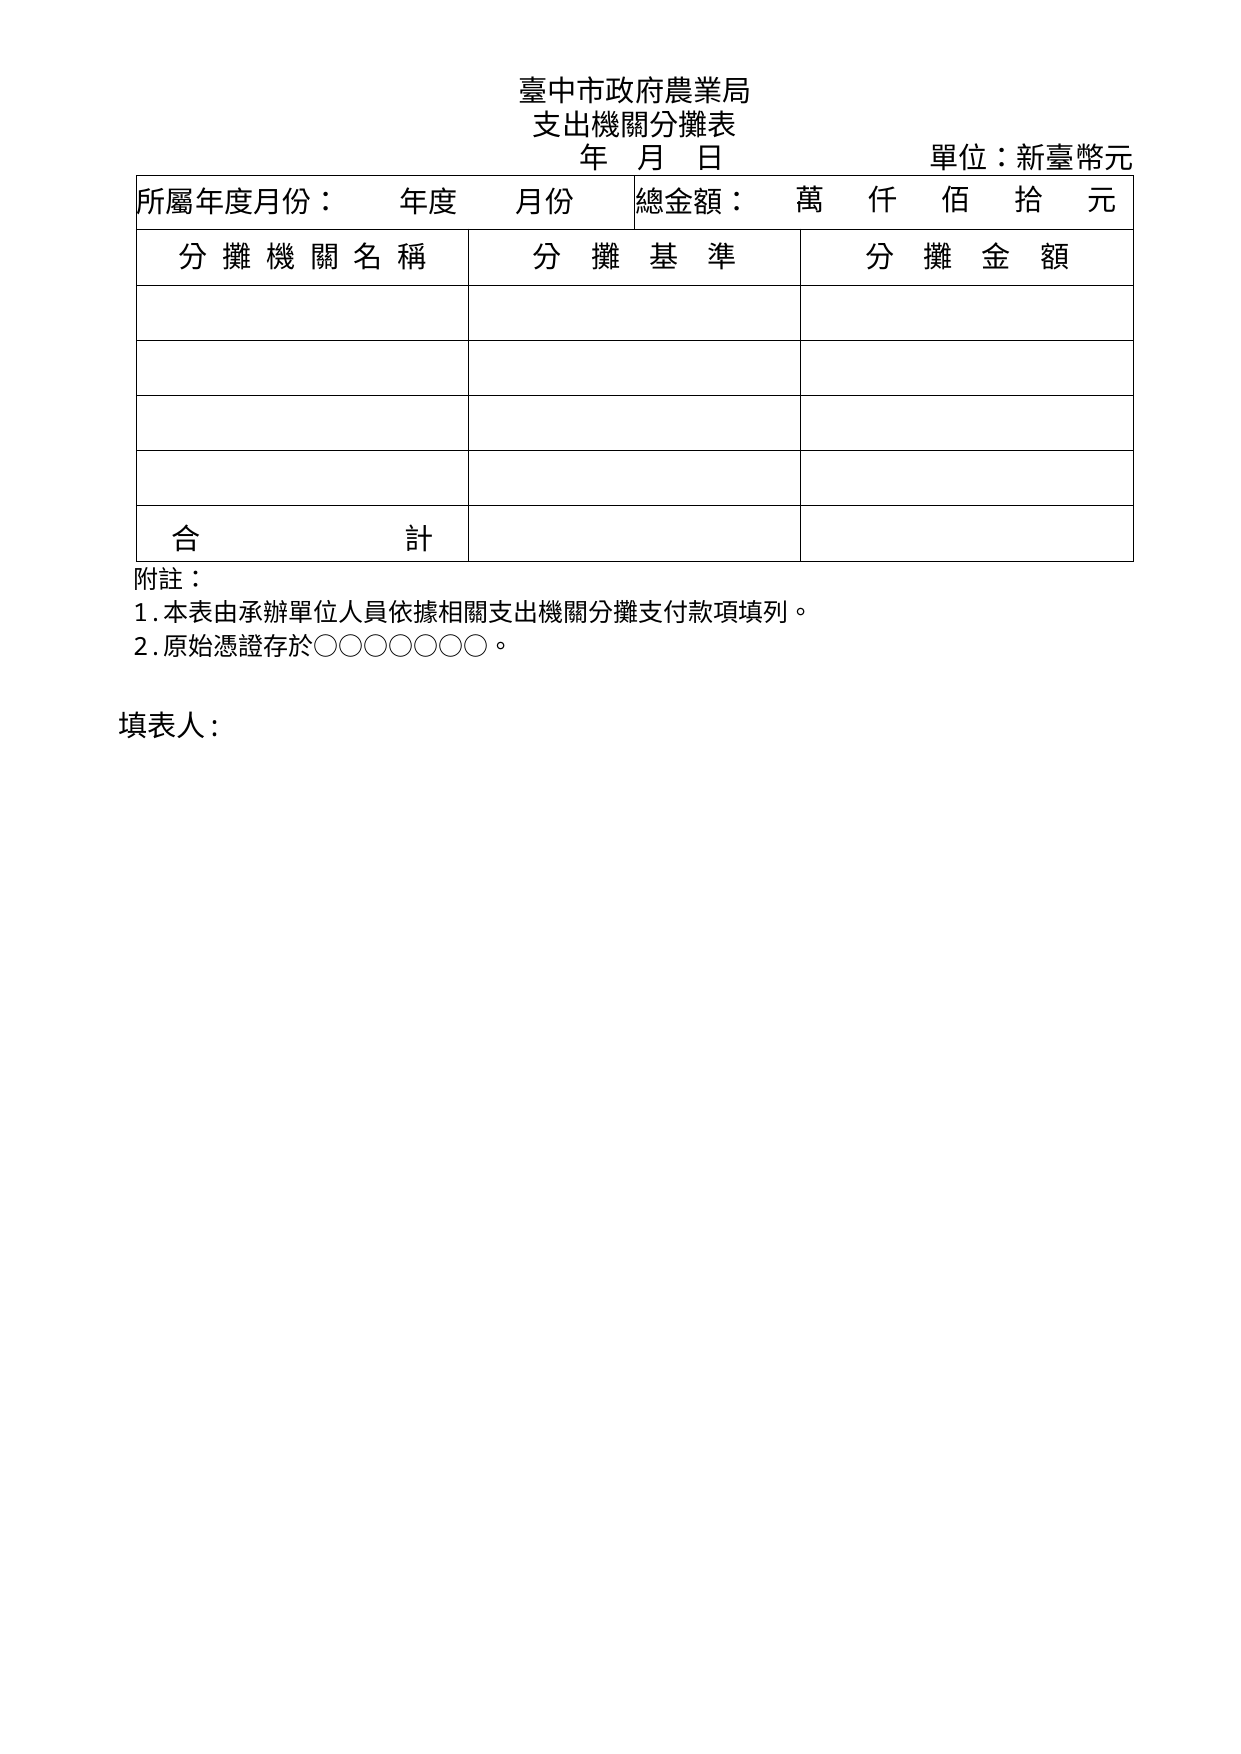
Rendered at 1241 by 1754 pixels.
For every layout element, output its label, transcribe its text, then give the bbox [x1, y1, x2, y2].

table_cell 分 攤 機 關 名 稱 [137, 230, 468, 284]
table_header 臺中市政府農業局 支出機關分攤表 年 月 日 單位：新臺幣元 [136, 75, 1133, 175]
table_cell [801, 286, 1133, 340]
table_cell [137, 286, 468, 340]
table_cell [137, 396, 468, 450]
text 填表人: [118, 703, 1122, 745]
table_cell 分 攤 基 準 [469, 230, 800, 284]
text 附註： [133, 562, 1122, 595]
table_cell [801, 451, 1133, 505]
table_cell [469, 506, 800, 561]
table_cell [801, 506, 1133, 561]
table_cell 所屬年度月份： 年度 月份 [137, 176, 634, 228]
table_cell [469, 396, 800, 450]
text 1.本表由承辦單位人員依據相關支出機關分攤支付款項填列。 [133, 595, 1122, 628]
table_cell [469, 451, 800, 505]
table_cell 總金額： 萬 仟 佰 拾 元 [635, 176, 1133, 228]
table_cell 合 計 [137, 506, 468, 561]
table_cell [137, 341, 468, 395]
table_cell [469, 286, 800, 340]
table_cell [801, 396, 1133, 450]
table_cell [801, 341, 1133, 395]
table_cell [469, 341, 800, 395]
table_cell [137, 451, 468, 505]
table_cell 分 攤 金 額 [801, 230, 1133, 284]
text 2.原始憑證存於○○○○○○○。 [133, 628, 1122, 662]
